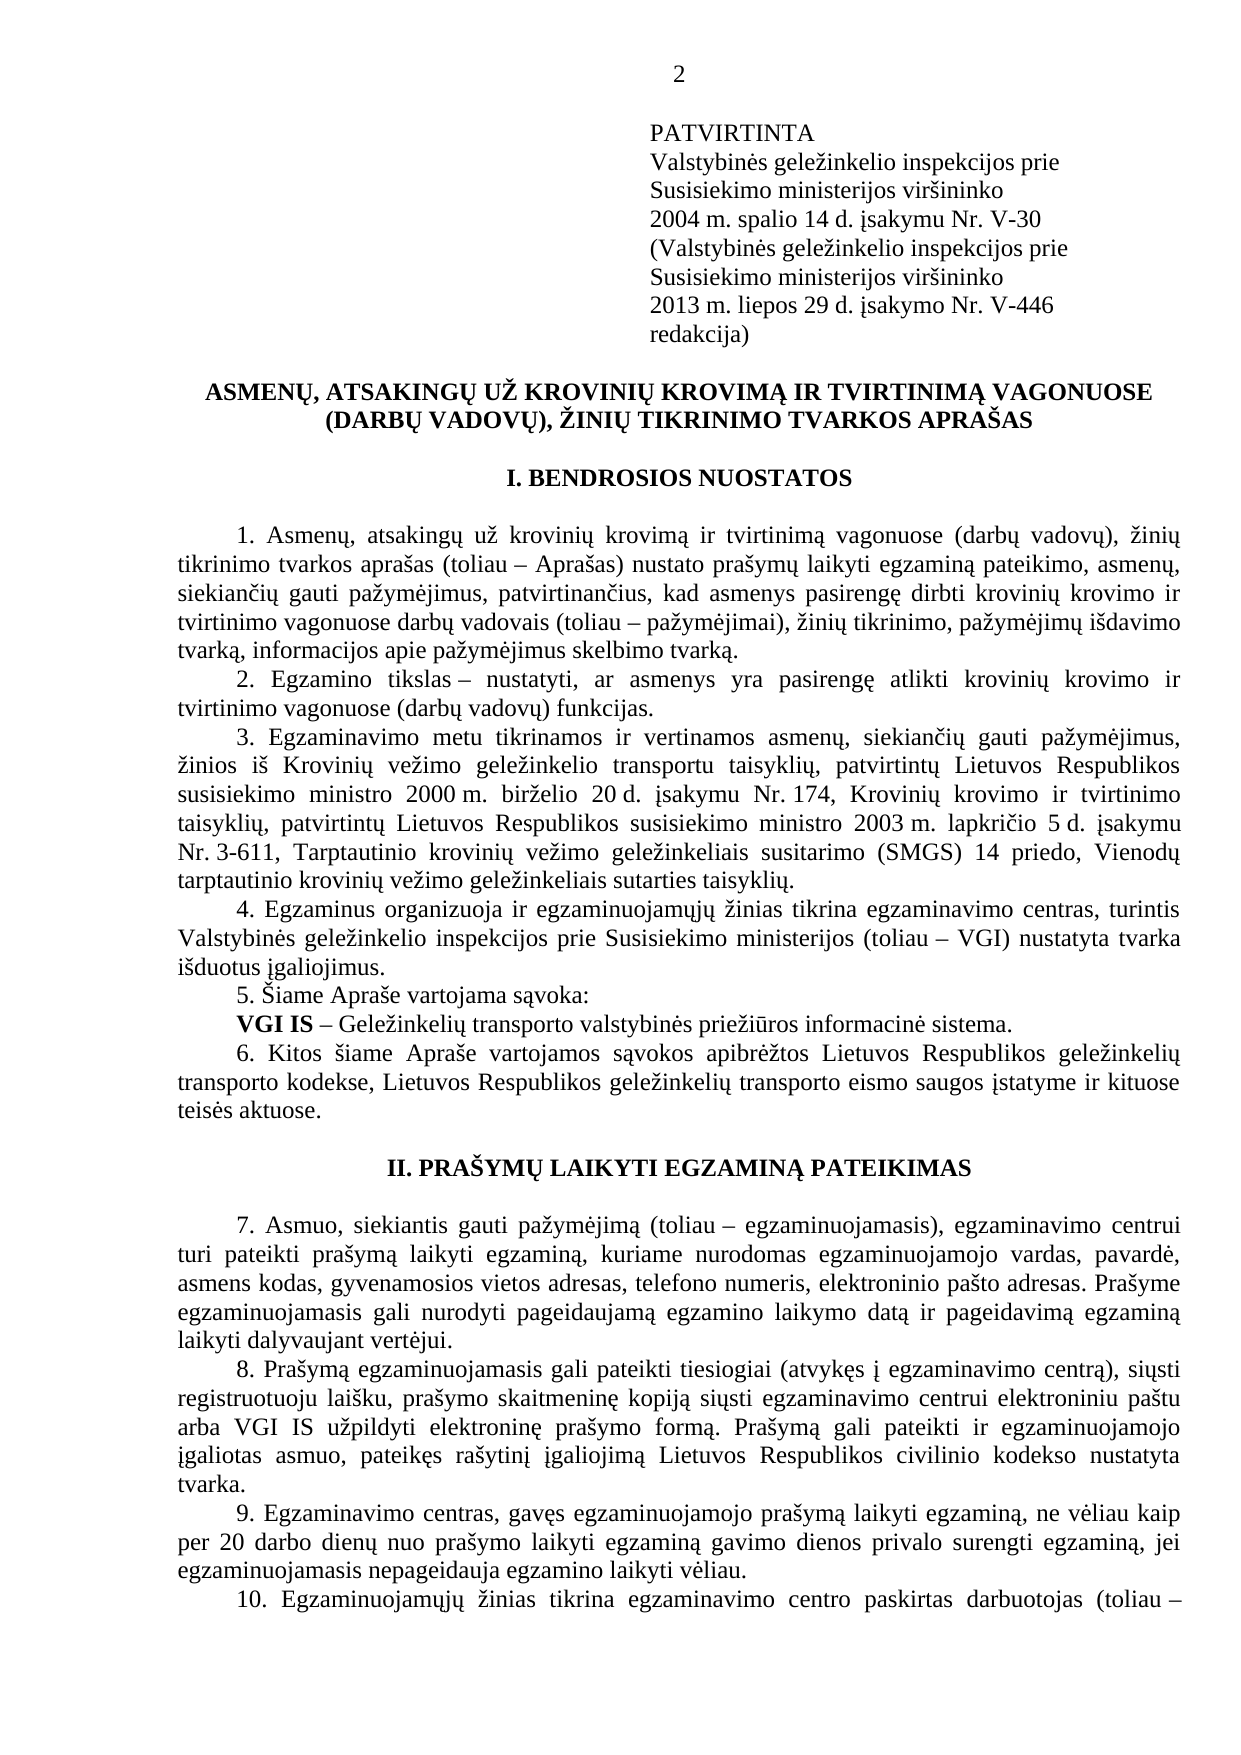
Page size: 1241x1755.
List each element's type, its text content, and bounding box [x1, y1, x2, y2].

text redakcija) [649, 319, 1181, 348]
text Patvirtinta [649, 118, 1181, 147]
text (Valstybinės geležinkelio inspekcijos prie Susisiekimo ministerijos viršininko [649, 233, 1181, 291]
text 9. Egzaminavimo centras, gavęs egzaminuojamojo prašymą laikyti egzaminą, ne vėliau kaip per 20 darbo dienų nuo prašymo laikyti egzaminą gavimo dienos privalo surengti egzaminą, jei egzaminuojamasis nepageidauja egzamino laikyti vėliau. [177, 1498, 1181, 1584]
text 2004 m. spalio 14 d. įsakymu Nr. V-30 [649, 204, 1181, 233]
text 10. Egzaminuojamųjų žinias tikrina egzaminavimo centro paskirtas darbuotojas (toliau – [177, 1584, 1181, 1613]
text Asmenų, atsakingų už krovinių krovimą ir tvirtinimą vagonuose (darbų vadovų), žinių tikrinimo tvarkos aprašas [177, 377, 1181, 434]
text 6. Kitos šiame Apraše vartojamos sąvokos apibrėžtos Lietuvos Respublikos geležinkelių transporto kodekse, Lietuvos Respublikos geležinkelių transporto eismo saugos įstatyme ir kituose teisės aktuose. [177, 1038, 1181, 1124]
text 7. Asmuo, siekiantis gauti pažymėjimą (toliau – egzaminuojamasis), egzaminavimo centrui turi pateikti prašymą laikyti egzaminą, kuriame nurodomas egzaminuojamojo vardas, pavardė, asmens kodas, gyvenamosios vietos adresas, telefono numeris, elektroninio pašto adresas. Prašyme egzaminuojamasis gali nurodyti pageidaujamą egzamino laikymo datą ir pageidavimą egzaminą laikyti dalyvaujant vertėjui. [177, 1211, 1181, 1354]
text 2. Egzamino tikslas – nustatyti, ar asmenys yra pasirengę atlikti krovinių krovimo ir tvirtinimo vagonuose (darbų vadovų) funkcijas. [177, 664, 1181, 722]
text II. PRAŠYMŲ LAIKYTI EGZAMINĄ PATEIKIMAS [177, 1153, 1181, 1182]
text 8. Prašymą egzaminuojamasis gali pateikti tiesiogiai (atvykęs į egzaminavimo centrą), siųsti registruotuoju laišku, prašymo skaitmeninę kopiją siųsti egzaminavimo centrui elektroniniu paštu arba VGI IS užpildyti elektroninę prašymo formą. Prašymą gali pateikti ir egzaminuojamojo įgaliotas asmuo, pateikęs rašytinį įgaliojimą Lietuvos Respublikos civilinio kodekso nustatyta tvarka. [177, 1354, 1181, 1498]
text 4. Egzaminus organizuoja ir egzaminuojamųjų žinias tikrina egzaminavimo centras, turintis Valstybinės geležinkelio inspekcijos prie Susisiekimo ministerijos (toliau – VGI) nustatyta tvarka išduotus įgaliojimus. [177, 894, 1181, 981]
text VGI IS – Geležinkelių transporto valstybinės priežiūros informacinė sistema. [177, 1009, 1181, 1038]
text 5. Šiame Apraše vartojama sąvoka: [177, 981, 1181, 1009]
text 3. Egzaminavimo metu tikrinamos ir vertinamos asmenų, siekiančių gauti pažymėjimus, žinios iš Krovinių vežimo geležinkelio transportu taisyklių, patvirtintų Lietuvos Respublikos susisiekimo ministro 2000 m. birželio 20 d. įsakymu Nr. 174, Krovinių krovimo ir tvirtinimo taisyklių, patvirtintų Lietuvos Respublikos susisiekimo ministro 2003 m. lapkričio 5 d. įsakymu Nr. 3-611, Tarptautinio krovinių vežimo geležinkeliais susitarimo (SMGS) 14 priedo, Vienodų tarptautinio krovinių vežimo geležinkeliais sutarties taisyklių. [177, 722, 1181, 894]
text 1. Asmenų, atsakingų už krovinių krovimą ir tvirtinimą vagonuose (darbų vadovų), žinių tikrinimo tvarkos aprašas (toliau – Aprašas) nustato prašymų laikyti egzaminą pateikimo, asmenų, siekiančių gauti pažymėjimus, patvirtinančius, kad asmenys pasirengę dirbti krovinių krovimo ir tvirtinimo vagonuose darbų vadovais (toliau – pažymėjimai), žinių tikrinimo, pažymėjimų išdavimo tvarką, informacijos apie pažymėjimus skelbimo tvarką. [177, 521, 1181, 664]
text I. Bendrosios nuostatos [177, 463, 1181, 492]
text 2013 m. liepos 29 d. įsakymo Nr. V-446 [649, 291, 1181, 319]
text Valstybinės geležinkelio inspekcijos prie Susisiekimo ministerijos viršininko [649, 147, 1181, 204]
